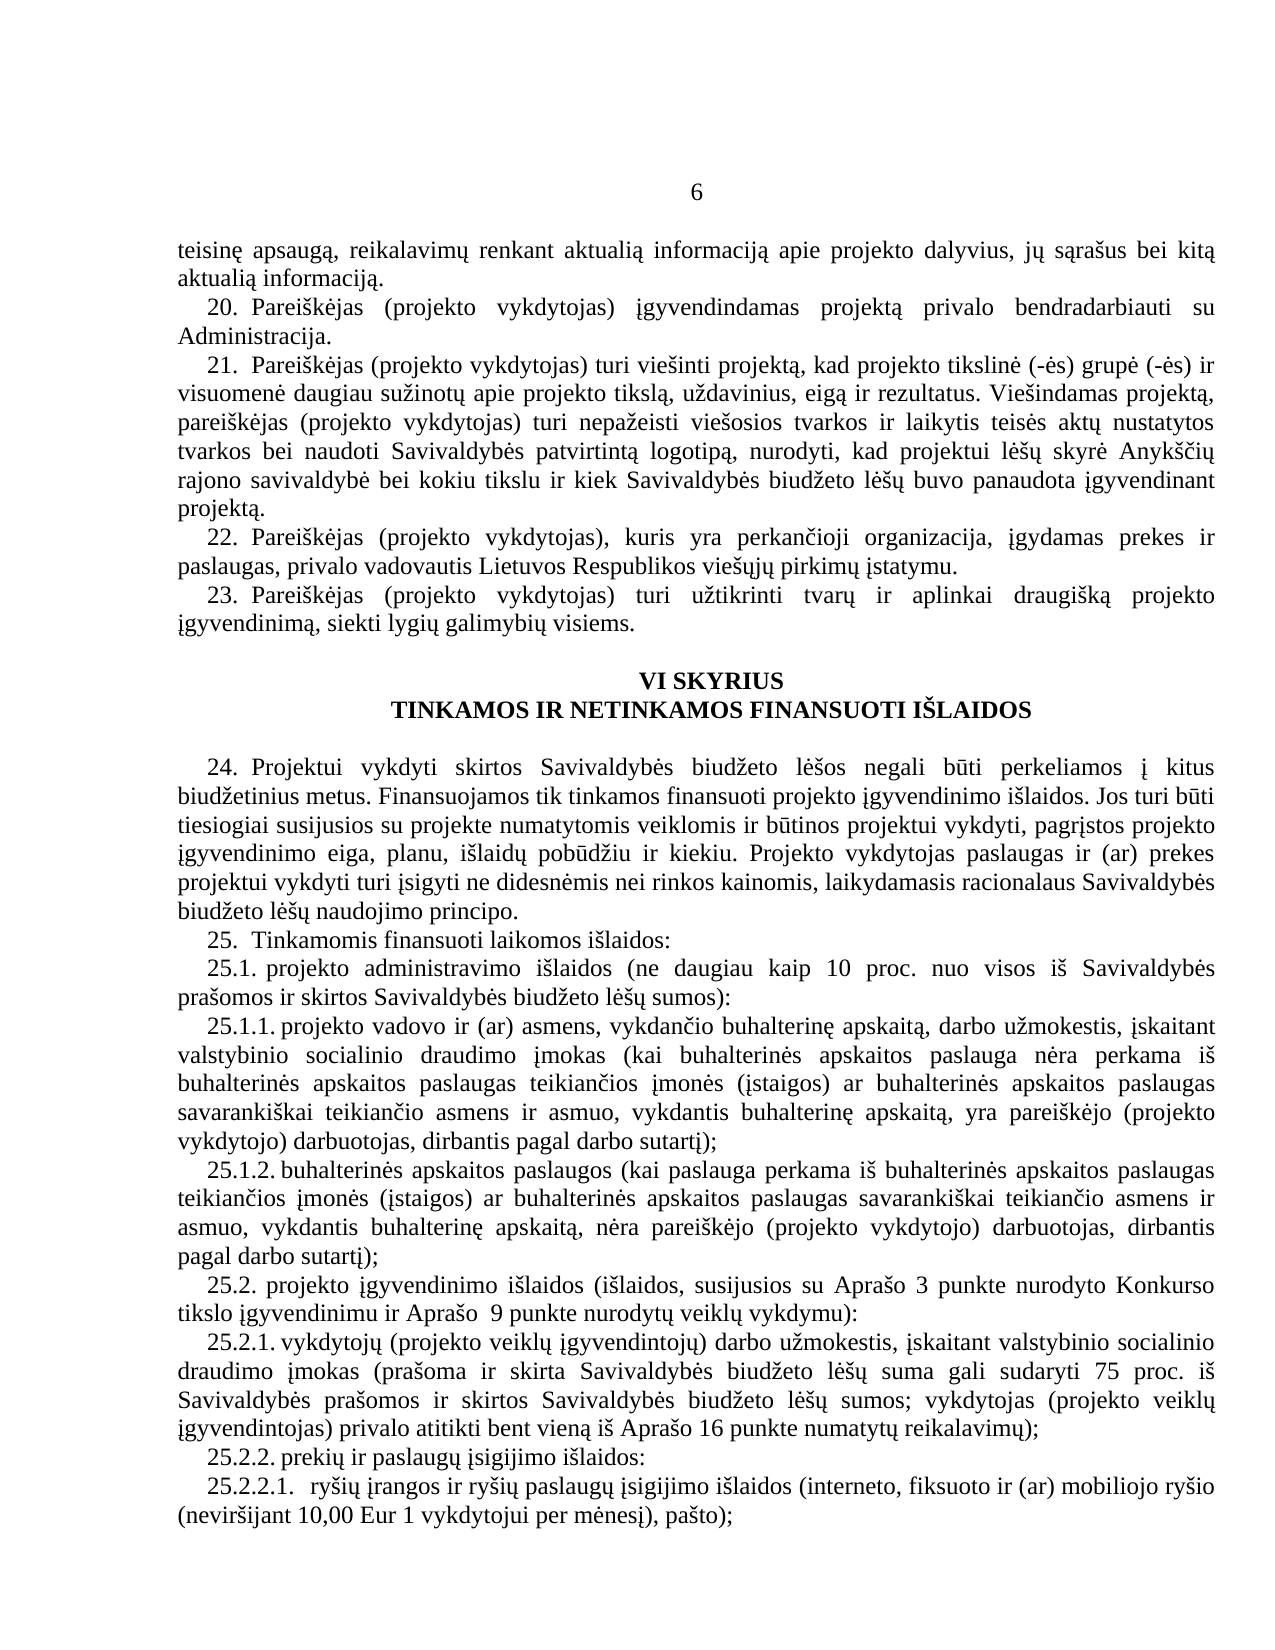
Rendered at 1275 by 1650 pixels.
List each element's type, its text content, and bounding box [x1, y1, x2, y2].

text 20. Pareiškėjas (projekto vykdytojas) įgyvendindamas projektą privalo bendradarbiauti su Administracija. [177, 292, 1216, 350]
text 23. Pareiškėjas (projekto vykdytojas) turi užtikrinti tvarų ir aplinkai draugišką projekto įgyvendinimą, siekti lygių galimybių visiems. [177, 580, 1216, 637]
text 25.1. projekto administravimo išlaidos (ne daugiau kaip 10 proc. nuo visos iš Savivaldybės prašomos ir skirtos Savivaldybės biudžeto lėšų sumos): [177, 953, 1216, 1011]
text VI SKYRIUS [207, 666, 1216, 695]
text 22. Pareiškėjas (projekto vykdytojas), kuris yra perkančioji organizacija, įgydamas prekes ir paslaugas, privalo vadovautis Lietuvos Respublikos viešųjų pirkimų įstatymu. [177, 522, 1216, 580]
text TINKAMOS IR NETINKAMOS FINANSUOTI IŠLAIDOS [207, 695, 1216, 723]
text 25.1.1. projekto vadovo ir (ar) asmens, vykdančio buhalterinę apskaitą, darbo užmokestis, įskaitant valstybinio socialinio draudimo įmokas (kai buhalterinės apskaitos paslauga nėra perkama iš buhalterinės apskaitos paslaugas teikiančios įmonės (įstaigos) ar buhalterinės apskaitos paslaugas savarankiškai teikiančio asmens ir asmuo, vykdantis buhalterinę apskaitą, yra pareiškėjo (projekto vykdytojo) darbuotojas, dirbantis pagal darbo sutartį); [177, 1011, 1216, 1155]
text 25.2.2. prekių ir paslaugų įsigijimo išlaidos: [177, 1442, 1216, 1471]
text 25.2.2.1. ryšių įrangos ir ryšių paslaugų įsigijimo išlaidos (interneto, fiksuoto ir (ar) mobiliojo ryšio (neviršijant 10,00 Eur 1 vykdytojui per mėnesį), pašto); [177, 1471, 1216, 1528]
text 24. Projektui vykdyti skirtos Savivaldybės biudžeto lėšos negali būti perkeliamos į kitus biudžetinius metus. Finansuojamos tik tinkamos finansuoti projekto įgyvendinimo išlaidos. Jos turi būti tiesiogiai susijusios su projekte numatytomis veiklomis ir būtinos projektui vykdyti, pagrįstos projekto įgyvendinimo eiga, planu, išlaidų pobūdžiu ir kiekiu. Projekto vykdytojas paslaugas ir (ar) prekes projektui vykdyti turi įsigyti ne didesnėmis nei rinkos kainomis, laikydamasis racionalaus Savivaldybės biudžeto lėšų naudojimo principo. [177, 752, 1216, 925]
text 25.2.1. vykdytojų (projekto veiklų įgyvendintojų) darbo užmokestis, įskaitant valstybinio socialinio draudimo įmokas (prašoma ir skirta Savivaldybės biudžeto lėšų suma gali sudaryti 75 proc. iš Savivaldybės prašomos ir skirtos Savivaldybės biudžeto lėšų sumos; vykdytojas (projekto veiklų įgyvendintojas) privalo atitikti bent vieną iš Aprašo 16 punkte numatytų reikalavimų); [177, 1327, 1216, 1442]
text teisinę apsaugą, reikalavimų renkant aktualią informaciją apie projekto dalyvius, jų sąrašus bei kitą aktualią informaciją. [177, 235, 1216, 292]
text 21. Pareiškėjas (projekto vykdytojas) turi viešinti projektą, kad projekto tikslinė (-ės) grupė (-ės) ir visuomenė daugiau sužinotų apie projekto tikslą, uždavinius, eigą ir rezultatus. Viešindamas projektą, pareiškėjas (projekto vykdytojas) turi nepažeisti viešosios tvarkos ir laikytis teisės aktų nustatytos tvarkos bei naudoti Savivaldybės patvirtintą logotipą, nurodyti, kad projektui lėšų skyrė Anykščių rajono savivaldybė bei kokiu tikslu ir kiek Savivaldybės biudžeto lėšų buvo panaudota įgyvendinant projektą. [177, 350, 1216, 522]
text 25. Tinkamomis finansuoti laikomos išlaidos: [177, 925, 1216, 953]
text 25.2. projekto įgyvendinimo išlaidos (išlaidos, susijusios su Aprašo 3 punkte nurodyto Konkurso tikslo įgyvendinimu ir Aprašo 9 punkte nurodytų veiklų vykdymu): [177, 1270, 1216, 1327]
text 25.1.2. buhalterinės apskaitos paslaugos (kai paslauga perkama iš buhalterinės apskaitos paslaugas teikiančios įmonės (įstaigos) ar buhalterinės apskaitos paslaugas savarankiškai teikiančio asmens ir asmuo, vykdantis buhalterinę apskaitą, nėra pareiškėjo (projekto vykdytojo) darbuotojas, dirbantis pagal darbo sutartį); [177, 1155, 1216, 1270]
